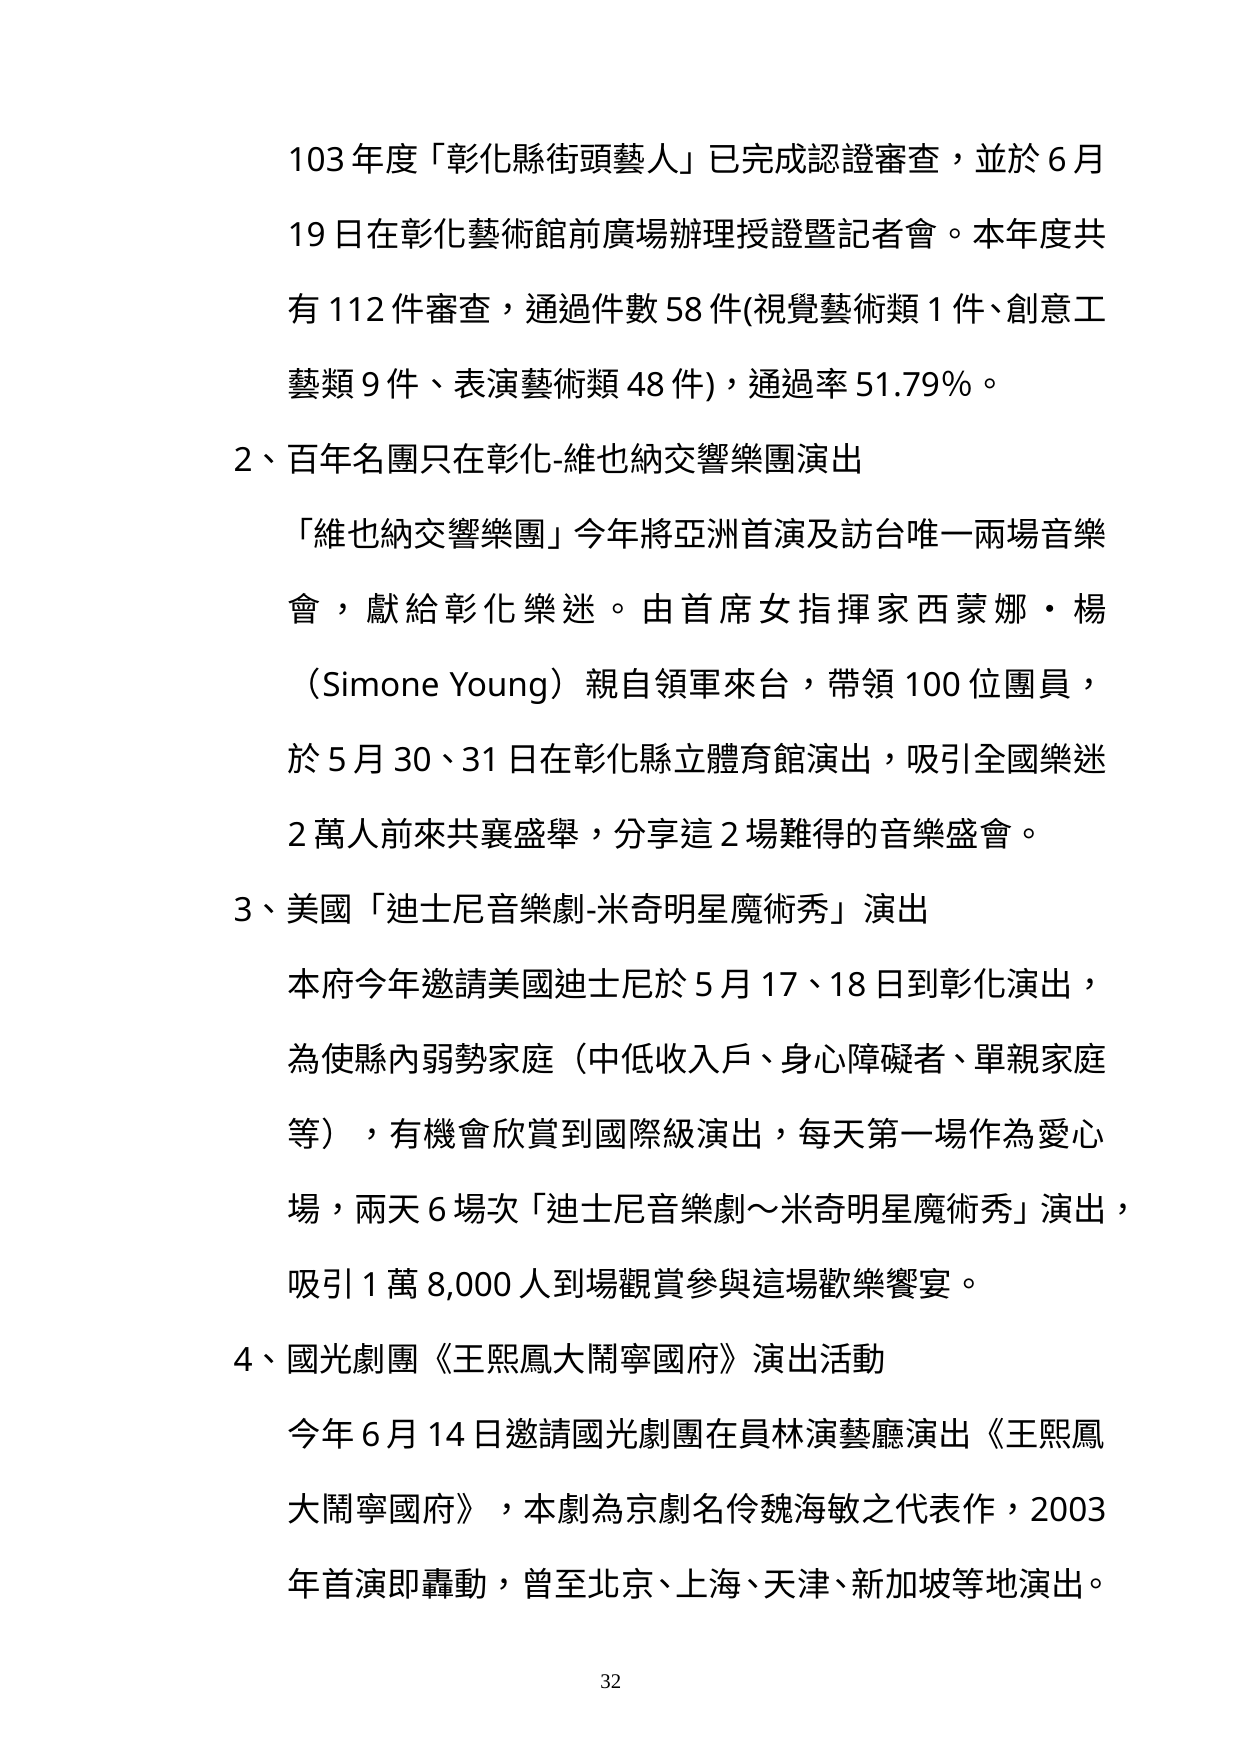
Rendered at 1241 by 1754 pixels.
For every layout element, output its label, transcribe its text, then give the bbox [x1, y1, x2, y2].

text 本府今年邀請美國迪士尼於5月17、18日到彰化演出，為使縣內弱勢家庭（中低收入戶、身心障礙者、單親家庭等），有機會欣賞到國際級演出，每天第一場作為愛心場，兩天6場次「迪士尼音樂劇～米奇明星魔術秀」演出，吸引1萬8,000人到場觀賞參與這場歡樂饗宴。 [287, 945, 1106, 1320]
text 「維也納交響樂團」今年將亞洲首演及訪台唯一兩場音樂會，獻給彰化樂迷。由首席女指揮家西蒙娜‧楊（Simone Young）親自領軍來台，帶領100位團員，於5月30、31日在彰化縣立體育館演出，吸引全國樂迷2萬人前來共襄盛舉，分享這2場難得的音樂盛會。 [287, 495, 1106, 870]
text 2、百年名團只在彰化-維也納交響樂團演出 [150, 420, 1106, 495]
text 今年6月14日邀請國光劇團在員林演藝廳演出《王熙鳳大鬧寧國府》，本劇為京劇名伶魏海敏之代表作，2003年首演即轟動，曾至北京、上海、天津、新加坡等地演出。 [287, 1395, 1106, 1620]
text 103年度「彰化縣街頭藝人」已完成認證審查，並於6月19日在彰化藝術館前廣場辦理授證暨記者會。本年度共有112件審查，通過件數58件(視覺藝術類1件、創意工藝類9件、表演藝術類48件)，通過率51.79％。 [287, 120, 1106, 420]
text 3、美國「迪士尼音樂劇-米奇明星魔術秀」演出 [150, 870, 1106, 945]
text 4、國光劇團《王熙鳳大鬧寧國府》演出活動 [150, 1320, 1106, 1395]
